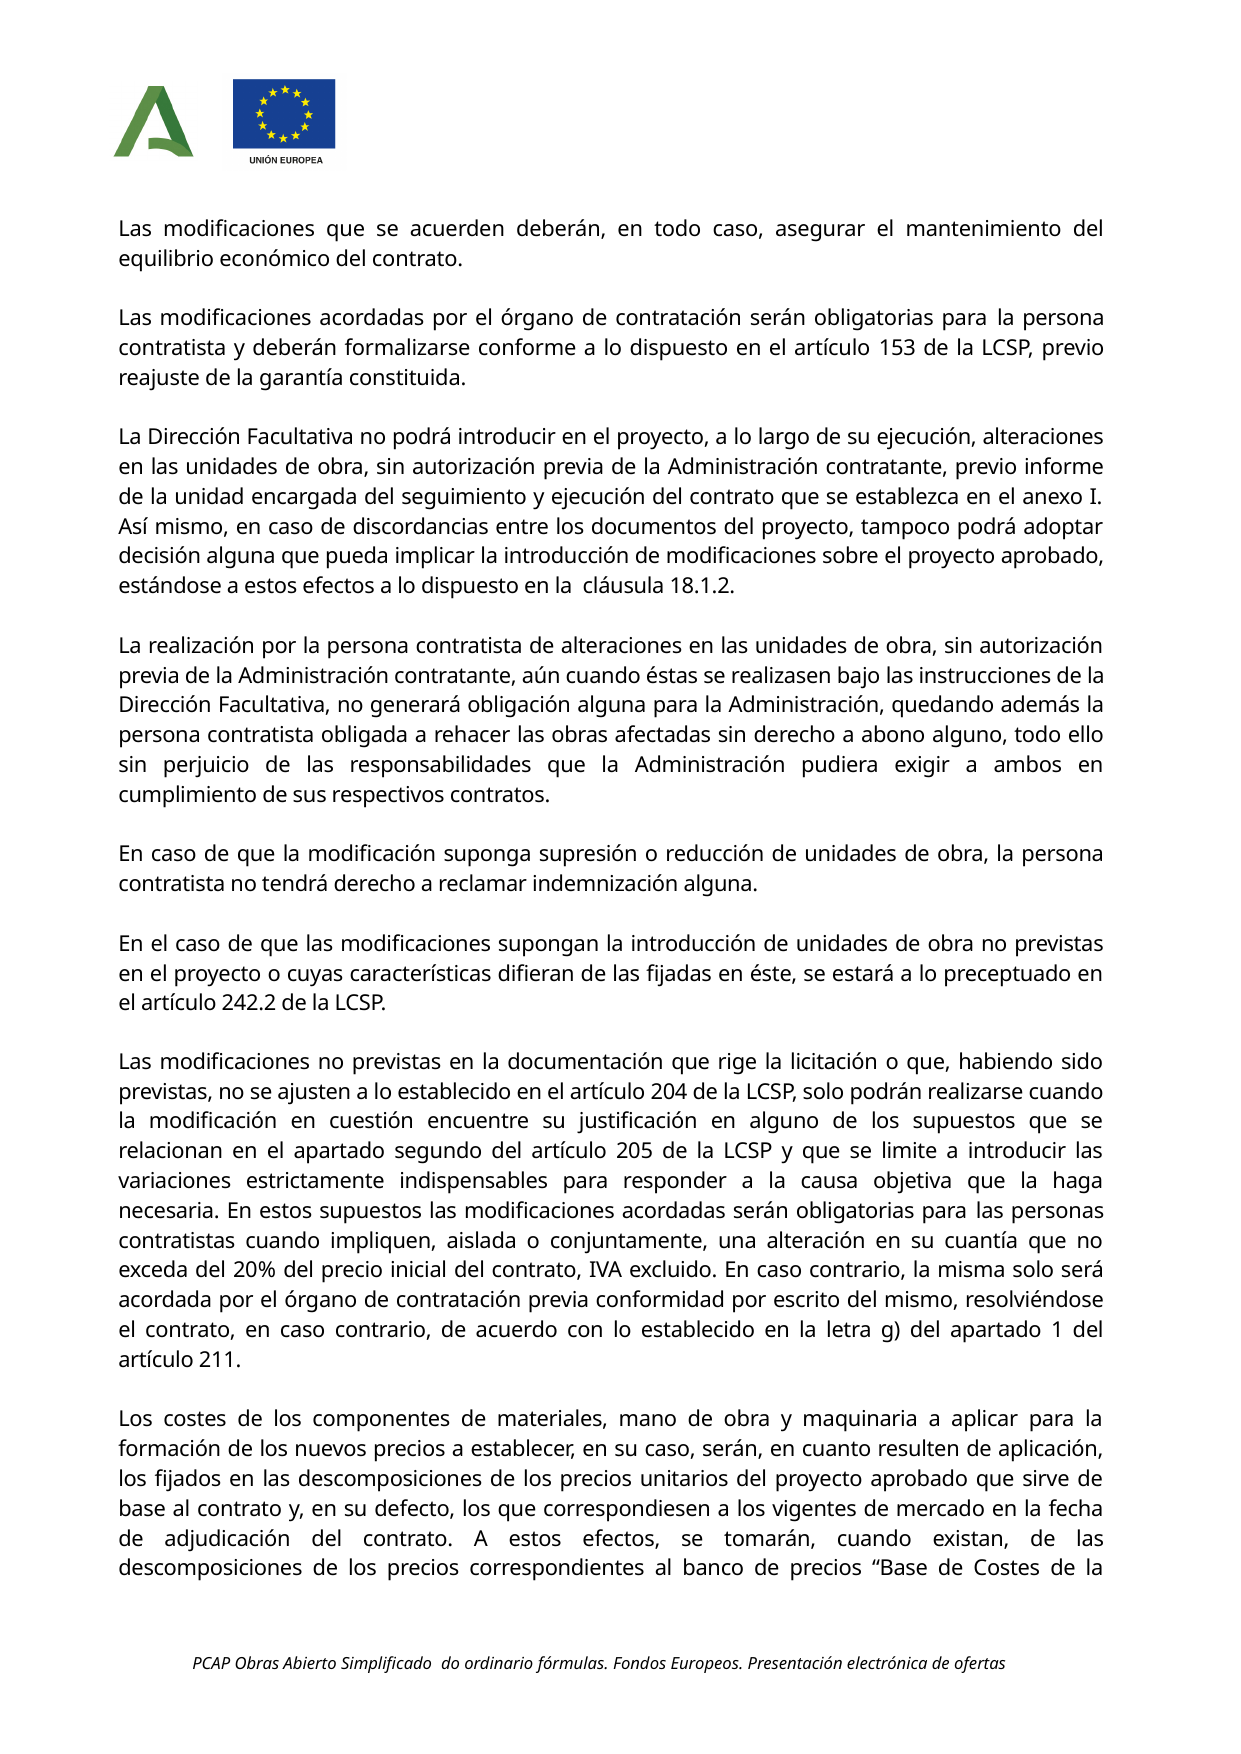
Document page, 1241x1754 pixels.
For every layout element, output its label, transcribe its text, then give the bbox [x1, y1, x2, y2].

text En caso de que la modificación suponga supresión o reducción de unidades de obra, la persona contratista no tendrá derecho a reclamar indemnización alguna. [118, 838, 1104, 898]
text Las modificaciones no previstas en la documentación que rige la licitación o que, habiendo sido previstas, no se ajusten a lo establecido en el artículo 204 de la LCSP, solo podrán realizarse cuando la modificación en cuestión encuentre su justificación en alguno de los supuestos que se relacionan en el apartado segundo del artículo 205 de la LCSP y que se limite a introducir las variaciones estrictamente indispensables para responder a la causa objetiva que la haga necesaria. En estos supuestos las modificaciones acordadas serán obligatorias para las personas contratistas cuando impliquen, aislada o conjuntamente, una alteración en su cuantía que no exceda del 20% del precio inicial del contrato, IVA excluido. En caso contrario, la misma solo será acordada por el órgano de contratación previa conformidad por escrito del mismo, resolviéndose el contrato, en caso contrario, de acuerdo con lo establecido en la letra g) del apartado 1 del artículo 211. [118, 1046, 1104, 1373]
picture [221, 73, 347, 171]
text La Dirección Facultativa no podrá introducir en el proyecto, a lo largo de su ejecución, alteraciones en las unidades de obra, sin autorización previa de la Administración contratante, previo informe de la unidad encargada del seguimiento y ejecución del contrato que se establezca en el anexo I. Así mismo, en caso de discordancias entre los documentos del proyecto, tampoco podrá adoptar decisión alguna que pueda implicar la introducción de modificaciones sobre el proyecto aprobado, estándose a estos efectos a lo dispuesto en la cláusula 18.1.2. [118, 421, 1104, 600]
text La realización por la persona contratista de alteraciones en las unidades de obra, sin autorización previa de la Administración contratante, aún cuando éstas se realizasen bajo las instrucciones de la Dirección Facultativa, no generará obligación alguna para la Administración, quedando además la persona contratista obligada a rehacer las obras afectadas sin derecho a abono alguno, todo ello sin perjuicio de las responsabilidades que la Administración pudiera exigir a ambos en cumplimiento de sus respectivos contratos. [118, 630, 1104, 808]
text Los costes de los componentes de materiales, mano de obra y maquinaria a aplicar para la formación de los nuevos precios a establecer, en su caso, serán, en cuanto resulten de aplicación, los fijados en las descomposiciones de los precios unitarios del proyecto aprobado que sirve de base al contrato y, en su defecto, los que correspondiesen a los vigentes de mercado en la fecha de adjudicación del contrato. A estos efectos, se tomarán, cuando existan, de las descomposiciones de los precios correspondientes al banco de precios “Base de Costes de la [118, 1403, 1104, 1582]
picture [109, 81, 198, 161]
text Las modificaciones que se acuerden deberán, en todo caso, asegurar el mantenimiento del equilibrio económico del contrato. [118, 213, 1104, 272]
text En el caso de que las modificaciones supongan la introducción de unidades de obra no previstas en el proyecto o cuyas características difieran de las fijadas en éste, se estará a lo preceptuado en el artículo 242.2 de la LCSP. [118, 928, 1104, 1017]
text Las modificaciones acordadas por el órgano de contratación serán obligatorias para la persona contratista y deberán formalizarse conforme a lo dispuesto en el artículo 153 de la LCSP, previo reajuste de la garantía constituida. [118, 302, 1104, 391]
